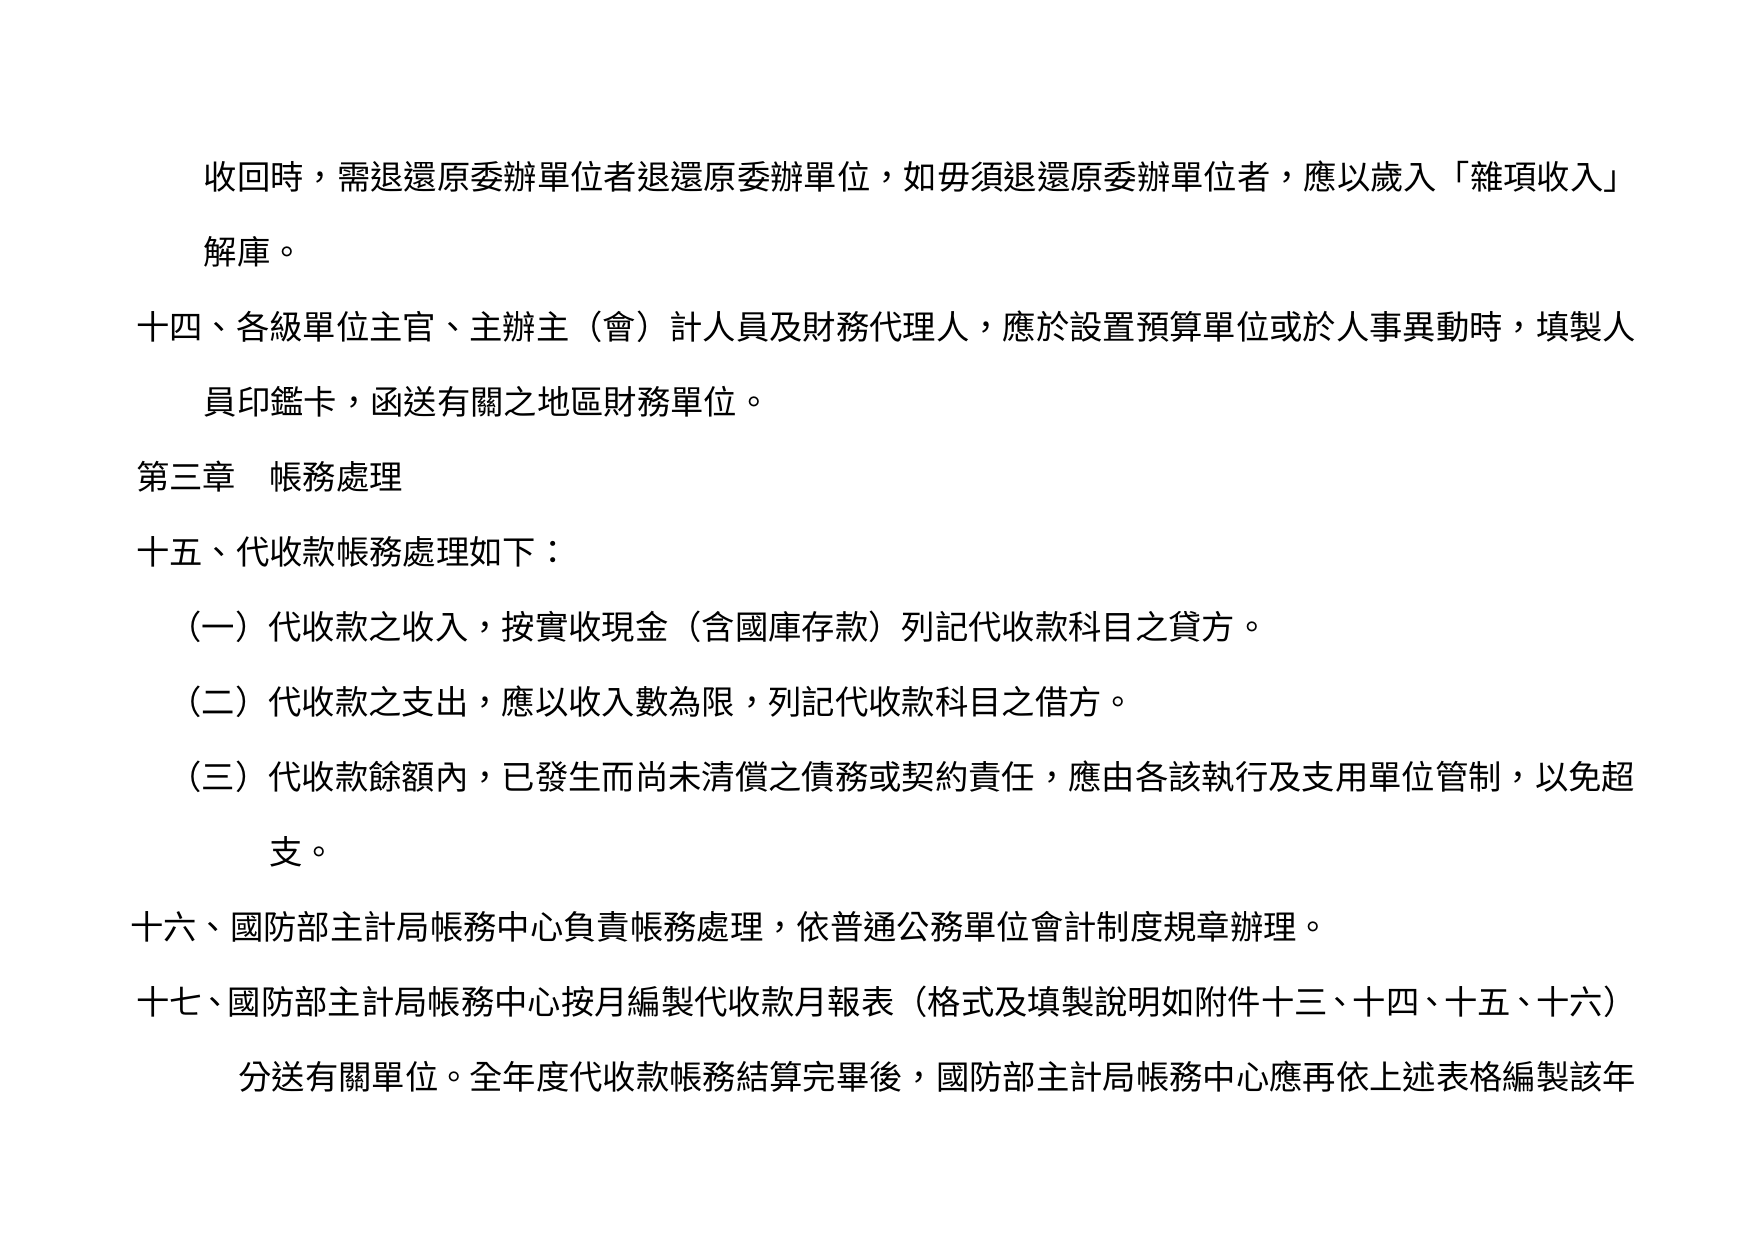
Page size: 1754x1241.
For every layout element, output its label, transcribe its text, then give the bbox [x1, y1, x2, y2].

text 十四、各級單位主官、主辦主（會）計人員及財務代理人，應於設置預算單位或於人事異動時，填製人員印鑑卡，函送有關之地區財務單位。 [136, 287, 1636, 437]
text 十五、代收款帳務處理如下： [136, 512, 1636, 587]
text （三）代收款餘額內，已發生而尚未清償之債務或契約責任，應由各該執行及支用單位管制，以免超支。 [168, 737, 1636, 887]
text （一）代收款之收入，按實收現金（含國庫存款）列記代收款科目之貸方。 [168, 587, 1636, 662]
text 收回時，需退還原委辦單位者退還原委辦單位，如毋須退還原委辦單位者，應以歲入「雜項收入」解庫。 [136, 137, 1636, 287]
text （二）代收款之支出，應以收入數為限，列記代收款科目之借方。 [168, 662, 1636, 737]
text 第三章 帳務處理 [136, 437, 1636, 512]
text 十六、國防部主計局帳務中心負責帳務處理，依普通公務單位會計制度規章辦理。 [130, 887, 1648, 962]
text 十七、國防部主計局帳務中心按月編製代收款月報表（格式及填製說明如附件十三、十四、十五、十六）分送有關單位。全年度代收款帳務結算完畢後，國防部主計局帳務中心應再依上述表格編製該年 [136, 962, 1636, 1112]
